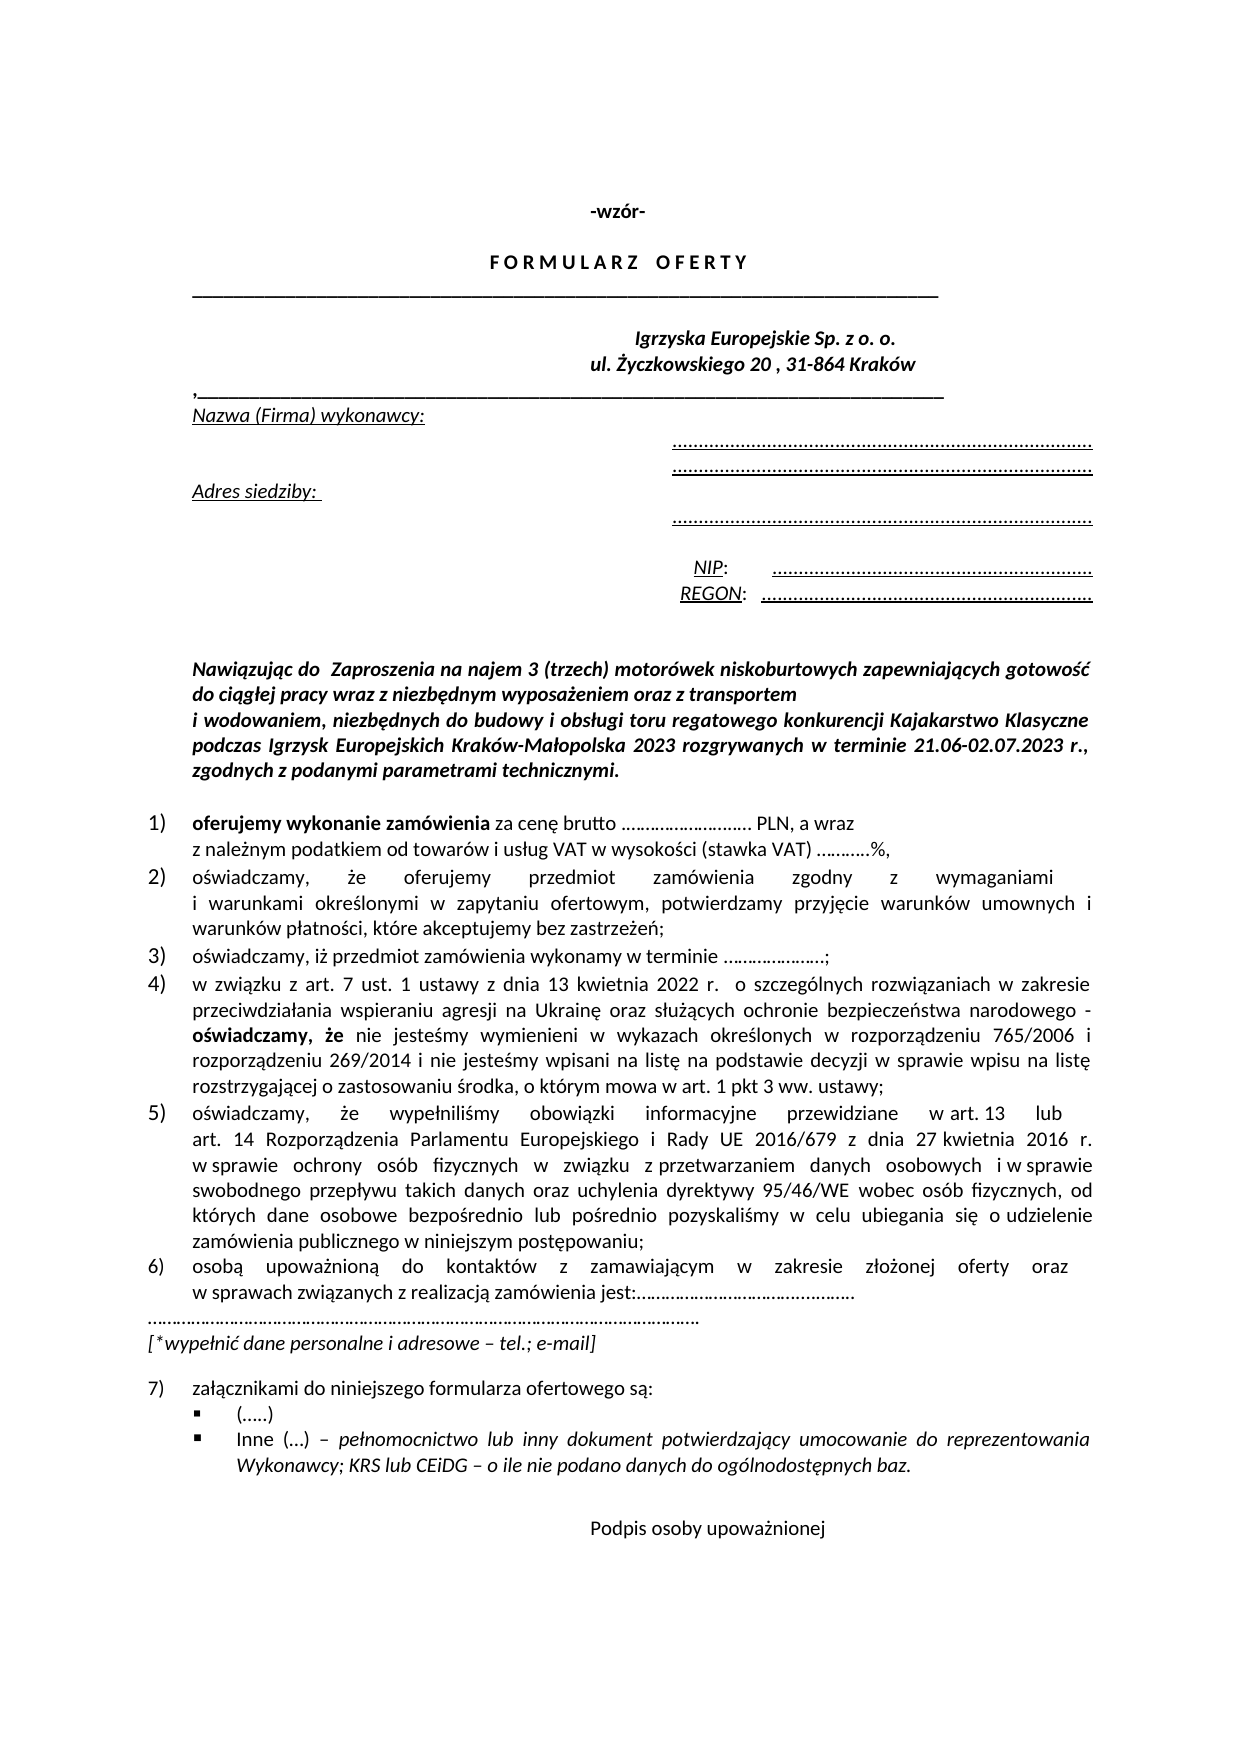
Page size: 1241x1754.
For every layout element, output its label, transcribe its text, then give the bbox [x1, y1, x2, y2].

text i wodowaniem, niezbędnych do budowy i obsługi toru regatowego konkurencji Kajakarstwo Klasyczne podczas Igrzysk Europejskich Kraków-Małopolska 2023 rozgrywanych w terminie 21.06-02.07.2023 r., zgodnych z podanymi parametrami technicznymi. [192, 707, 1093, 783]
subtitle ,________________________________________________________________________ [192, 376, 1093, 402]
text ……………………………………………………………………………………………………. [148, 1304, 1093, 1330]
text ................................................................................ [192, 453, 1093, 478]
subtitle REGON: ............................................................... [192, 580, 1093, 605]
list oświadczamy, że oferujemy przedmiot zamówienia zgodny z wymaganiami i warunkami określonymi w zapytaniu ofertowym, potwierdzamy przyjęcie warunków umownych i warunków płatności, które akceptujemy bez zastrzeżeń; [148, 862, 1093, 941]
list Inne (…) – pełnomocnictwo lub inny dokument potwierdzający umocowanie do reprezentowania Wykonawcy; KRS lub CEiDG – o ile nie podano danych do ogólnodostępnych baz. [192, 1426, 1093, 1477]
subtitle Igrzyska Europejskie Sp. z o. o. [192, 326, 1093, 351]
text -wzór- [148, 198, 1093, 224]
list oświadczamy, iż przedmiot zamówienia wykonamy w terminie …………………; [148, 941, 1093, 969]
text ................................................................................ [192, 503, 1093, 529]
list oferujemy wykonanie zamówienia za cenę brutto .…………………..… PLN, a wraz z należnym podatkiem od towarów i usług VAT w wysokości (stawka VAT) ………..%, [148, 808, 1093, 862]
subtitle NIP: ............................................................. [192, 554, 1093, 580]
subtitle ul. Życzkowskiego 20 , 31-864 Kraków [561, 351, 1093, 376]
text Adres siedziby: [192, 478, 1093, 503]
list osobą upoważnioną do kontaktów z zamawiającym w zakresie złożonej oferty oraz w sprawach związanych z realizacją zamówienia jest:……………………………....…….. [148, 1253, 1093, 1304]
list (…..) [192, 1401, 1093, 1426]
list w związku z art. 7 ust. 1 ustawy z dnia 13 kwietnia 2022 r. o szczególnych rozwiązaniach w zakresie przeciwdziałania wspieraniu agresji na Ukrainę oraz służących ochronie bezpieczeństwa narodowego - oświadczamy, że nie jesteśmy wymienieni w wykazach określonych w rozporządzeniu 765/2006 i rozporządzeniu 269/2014 i nie jesteśmy wpisani na listę na podstawie decyzji w sprawie wpisu na listę rozstrzygającej o zastosowaniu środka, o którym mowa w art. 1 pkt 3 ww. ustawy; [148, 969, 1093, 1098]
text ................................................................................ [192, 427, 1093, 453]
text Nawiązując do Zaproszenia na najem 3 (trzech) motorówek niskoburtowych zapewniających gotowość do ciągłej pracy wraz z niezbędnym wyposażeniem oraz z transportem [192, 656, 1093, 707]
list oświadczamy, że wypełniliśmy obowiązki informacyjne przewidziane w art. 13 lub art. 14 Rozporządzenia Parlamentu Europejskiego i Rady UE 2016/679 z dnia 27 kwietnia 2016 r. w sprawie ochrony osób fizycznych w związku z przetwarzaniem danych osobowych i w sprawie swobodnego przepływu takich danych oraz uchylenia dyrektywy 95/46/WE wobec osób fizycznych, od których dane osobowe bezpośrednio lub pośrednio pozyskaliśmy w celu ubiegania się o udzielenie zamówienia publicznego w niniejszym postępowaniu; [148, 1098, 1093, 1253]
list załącznikami do niniejszego formularza ofertowego są: [148, 1376, 1093, 1401]
text Nazwa (Firma) wykonawcy: [192, 402, 1093, 427]
text F O R M U L A R Z O F E R T Y [148, 249, 1093, 275]
text ________________________________________________________________________ [192, 275, 1093, 300]
list [*wypełnić dane personalne i adresowe – tel.; e-mail] [148, 1330, 1093, 1355]
text Podpis osoby upoważnionej [590, 1515, 1093, 1541]
